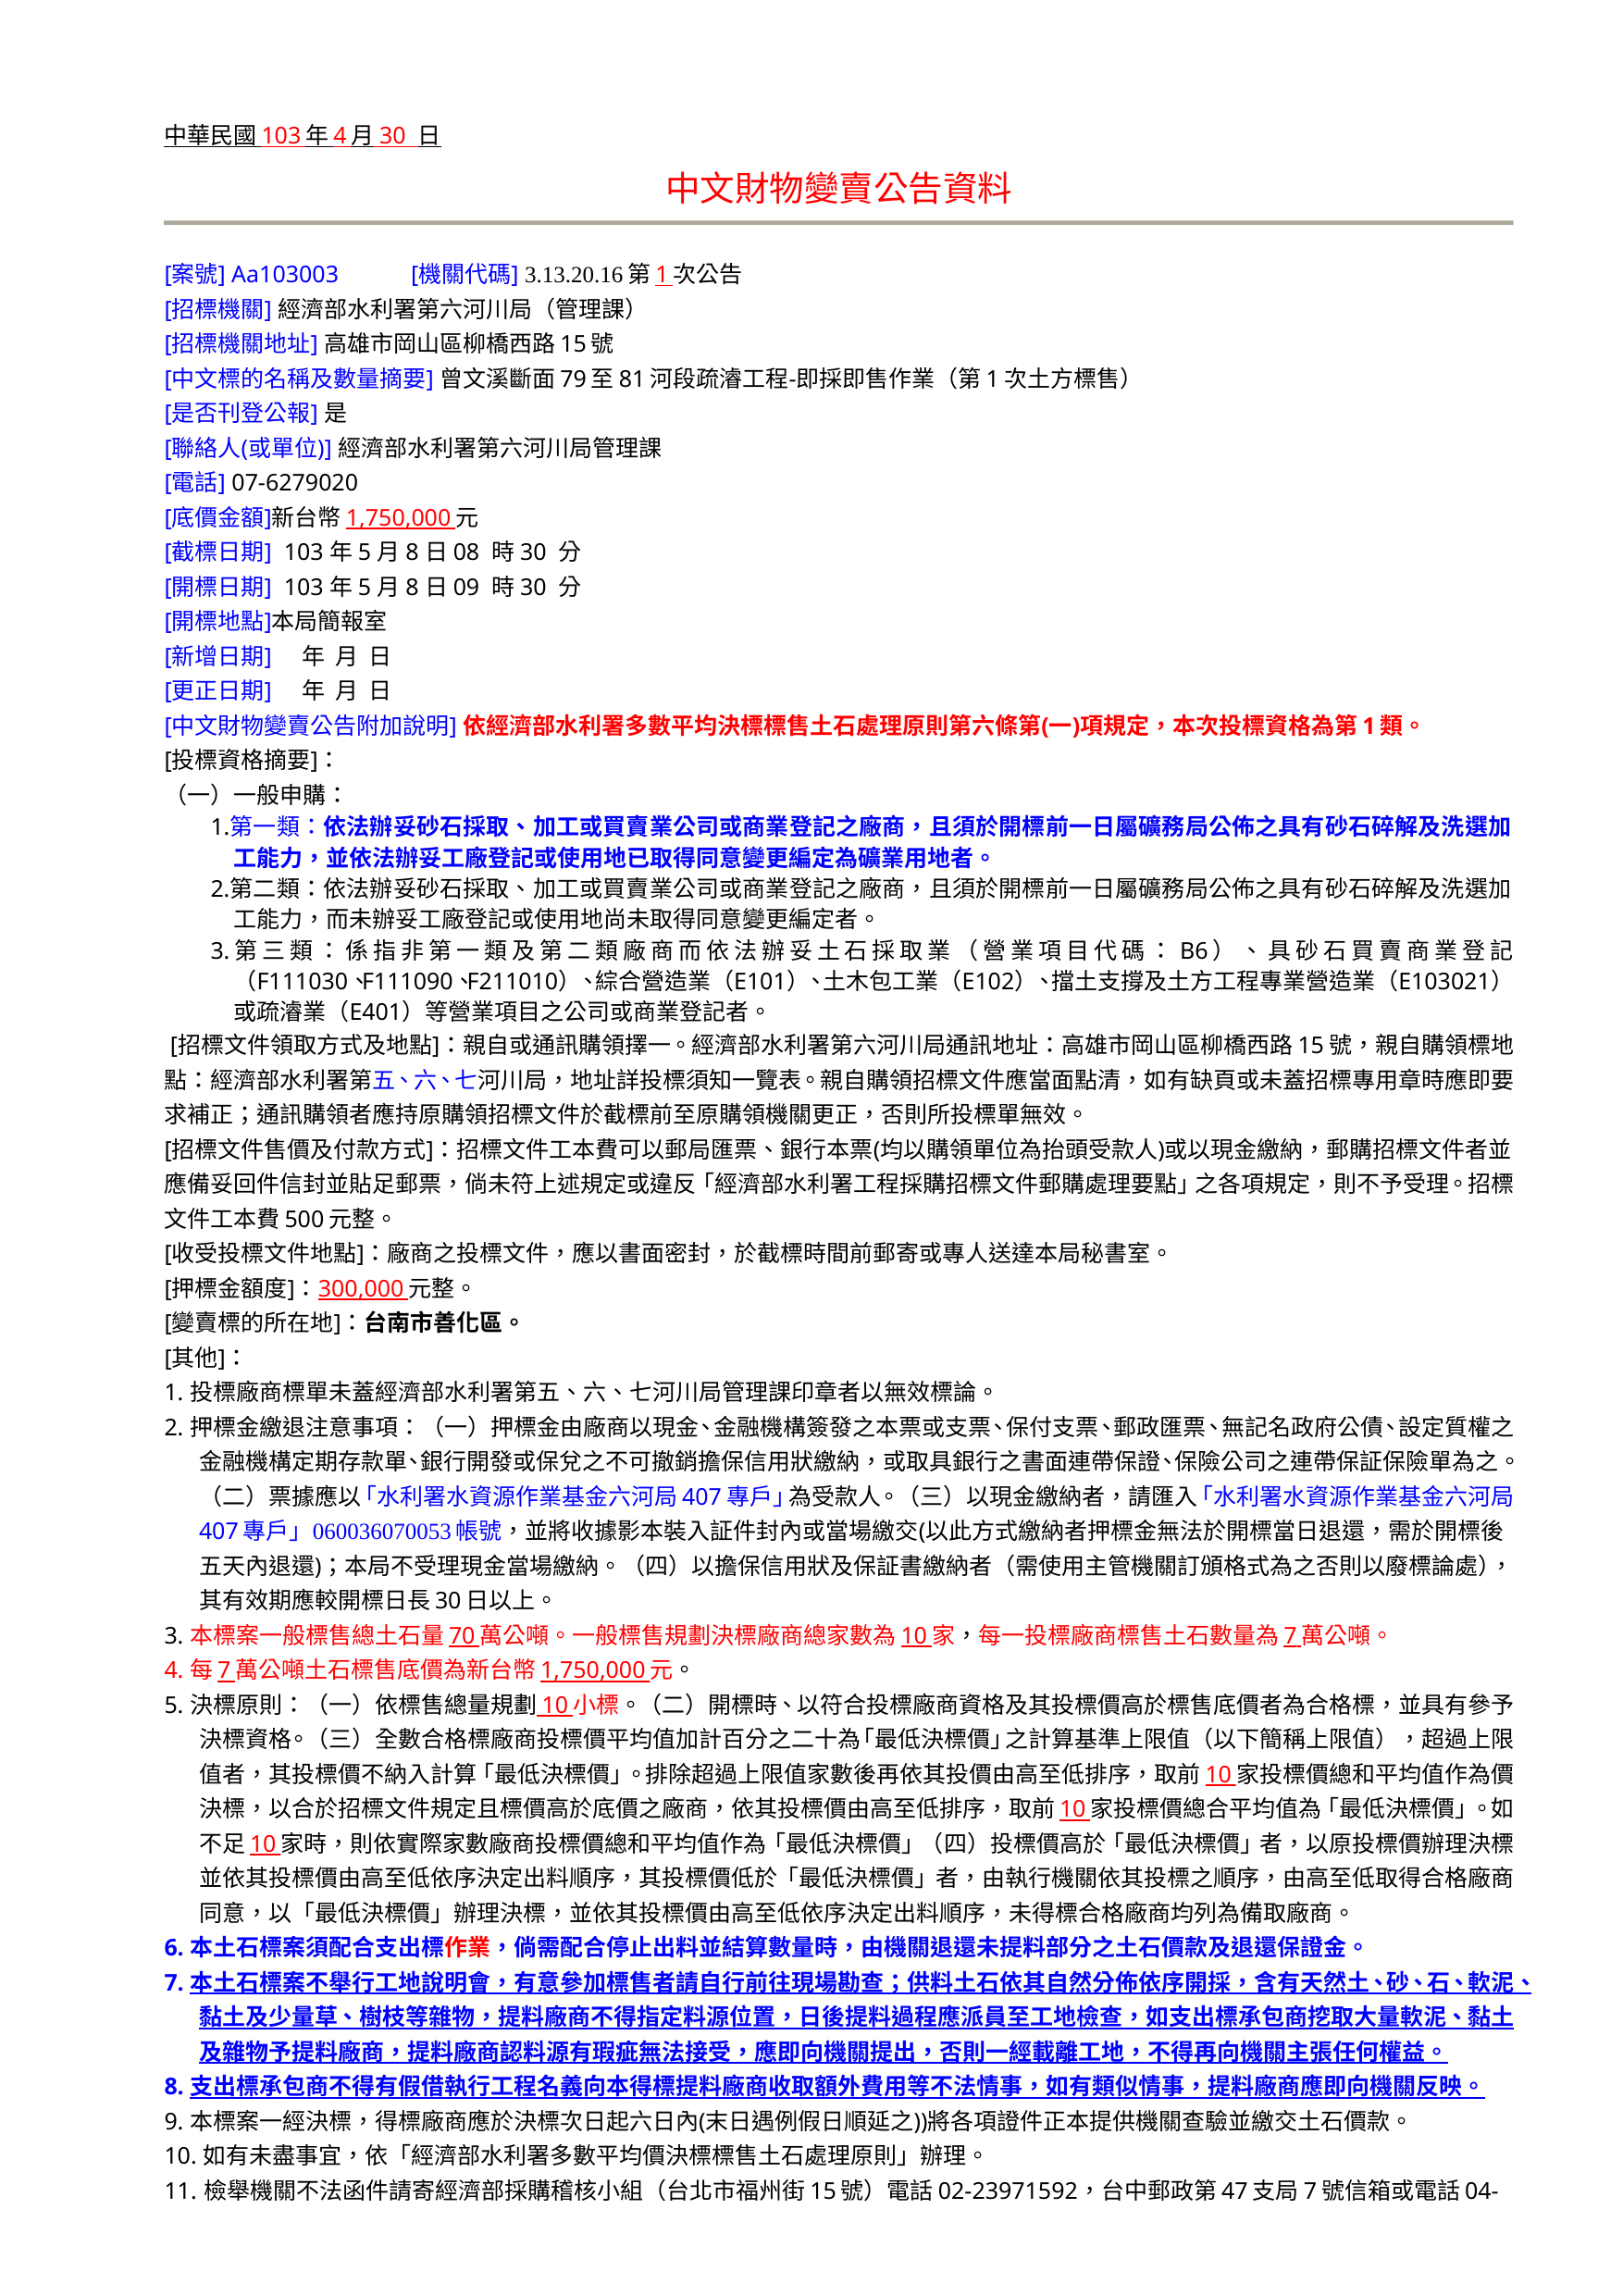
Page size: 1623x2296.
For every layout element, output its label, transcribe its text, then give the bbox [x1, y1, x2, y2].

text [招標文件領取方式及地點]：親自或通訊購領擇一。經濟部水利署第六河川局通訊地址：高雄市岡山區柳橋西路15號，親自購領標地點：經濟部水利署第五、六、七河川局，地址詳投標須知一覽表。親自購領招標文件應當面點清，如有缺頁或未蓋招標專用章時應即要求補正；通訊購領者應持原購領招標文件於截標前至原購領機關更正，否則所投標單無效。 [164, 1026, 1514, 1131]
text 4. 每7萬公噸土石標售底價為新台幣1,750,000元。 [164, 1651, 1514, 1686]
text [押標金額度]：300,000元整。 [變賣標的所在地]：台南市善化區。 [其他]： [164, 1270, 1514, 1373]
text [案號] Aa103003 [機關代碼] 3.13.20.16第1次公告 [招標機關] 經濟部水利署第六河川局（管理課） [招標機關地址] 高雄市岡山區柳橋西路15號 [中文標的名稱及數量摘要] 曾文溪斷面79至81河段疏濬工程-即採即售作業（第1次土方標售） [164, 255, 1514, 394]
text （一）一般申購： [164, 776, 1514, 811]
text 11. 檢舉機關不法函件請寄經濟部採購稽核小組（台北市福州街15號）電話02-23971592，台中郵政第47支局7號信箱或電話04- [164, 2172, 1514, 2206]
text 9. 本標案一經決標，得標廠商應於決標次日起六日內(末日遇例假日順延之))將各項證件正本提供機關查驗並繳交土石價款。 [164, 2103, 1514, 2137]
text 3. 本標案一般標售總土石量70萬公噸。一般標售規劃決標廠商總家數為10家，每一投標廠商標售土石數量為7萬公噸。 [164, 1617, 1514, 1651]
text 3.第三類：係指非第一類及第二類廠商而依法辦妥土石採取業（營業項目代碼：B6）、具砂石買賣商業登記（F111030、F111090、F211010）、綜合營造業（E101）、土木包工業（E102）、擋土支撐及土方工程專業營造業（E103021）或疏濬業（E401）等營業項目之公司或商業登記者。 [210, 934, 1514, 1026]
text 1. 投標廠商標單未蓋經濟部水利署第五、六、七河川局管理課印章者以無效標論。 [164, 1373, 1514, 1409]
text 1.第一類：依法辦妥砂石採取、加工或買賣業公司或商業登記之廠商，且須於開標前一日屬礦務局公佈之具有砂石碎解及洗選加工能力，並依法辦妥工廠登記或使用地已取得同意變更編定為礦業用地者。 [210, 811, 1514, 873]
text 中華民國103年4月 30 日 [164, 117, 1514, 151]
text [是否刊登公報] 是 [聯絡人(或單位)] 經濟部水利署第六河川局管理課 [電話] 07-6279020 [164, 394, 1514, 498]
text 中文財物變賣公告資料 [164, 151, 1514, 220]
text 7. 本土石標案不舉行工地說明會，有意參加標售者請自行前往現場勘查；供料土石依其自然分佈依序開採，含有天然土、砂、石、軟泥、黏土及少量草、樹枝等雜物，提料廠商不得指定料源位置，日後提料過程應派員至工地檢查，如支出標承包商挖取大量軟泥、黏土及雜物予提料廠商，提料廠商認料源有瑕疵無法接受，應即向機關提出，否則一經載離工地，不得再向機關主張任何權益。 [164, 1964, 1514, 2067]
text 6. 本土石標案須配合支出標作業，倘需配合停止出料並結算數量時，由機關退還未提料部分之土石價款及退還保證金。 [164, 1929, 1514, 1964]
text 8. 支出標承包商不得有假借執行工程名義向本得標提料廠商收取額外費用等不法情事，如有類似情事，提料廠商應即向機關反映。 [164, 2067, 1514, 2103]
text 2. 押標金繳退注意事項：（一）押標金由廠商以現金、金融機構簽發之本票或支票、保付支票、郵政匯票、無記名政府公債、設定質權之金融機構定期存款單、銀行開發或保兌之不可撤銷擔保信用狀繳納，或取具銀行之書面連帶保證、保險公司之連帶保証保險單為之。（二）票據應以「水利署水資源作業基金六河局407專戶」為受款人。（三）以現金繳納者，請匯入「水利署水資源作業基金六河局407專戶」060036070053帳號，並將收據影本裝入証件封內或當場繳交(以此方式繳納者押標金無法於開標當日退還，需於開標後五天內退還)；本局不受理現金當場繳納。（四）以擔保信用狀及保証書繳納者（需使用主管機關訂頒格式為之否則以廢標論處），其有效期應較開標日長30日以上。 [164, 1409, 1514, 1617]
text 10. 如有未盡事宜，依「經濟部水利署多數平均價決標標售土石處理原則」辦理。 [164, 2137, 1514, 2172]
text [招標文件售價及付款方式]：招標文件工本費可以郵局匯票、銀行本票(均以購領單位為抬頭受款人)或以現金繳納，郵購招標文件者並應備妥回件信封並貼足郵票，倘未符上述規定或違反「經濟部水利署工程採購招標文件郵購處理要點」之各項規定，則不予受理。招標文件工本費500元整。 [收受投標文件地點]：廠商之投標文件，應以書面密封，於截標時間前郵寄或專人送達本局秘書室。 [164, 1131, 1514, 1270]
text 5. 決標原則：（一）依標售總量規劃 10小標。（二）開標時、以符合投標廠商資格及其投標價高於標售底價者為合格標，並具有參予決標資格。（三）全數合格標廠商投標價平均值加計百分之二十為「最低決標價」之計算基準上限值（以下簡稱上限值），超過上限值者，其投標價不納入計算「最低決標價」。排除超過上限值家數後再依其投價由高至低排序，取前10家投標價總和平均值作為價決標，以合於招標文件規定且標價高於底價之廠商，依其投標價由高至低排序，取前10家投標價總合平均值為「最低決標價」。如不足10家時，則依實際家數廠商投標價總和平均值作為「最低決標價」（四）投標價高於「最低決標價」者，以原投標價辦理決標，並依其投標價由高至低依序決定出料順序，其投標價低於「最低決標價」者，由執行機關依其投標之順序，由高至低取得合格廠商同意，以「最低決標價」辦理決標，並依其投標價由高至低依序決定出料順序，未得標合格廠商均列為備取廠商。 [164, 1686, 1514, 1929]
text [底價金額]新台幣1,750,000元 [截標日期] 103 年 5 月 8 日 08 時 30 分 [開標日期] 103 年 5 月 8 日 09 時 30 分 [開標地點]本局簡報室 [新增日期] 年 月 日 [更正日期] 年 月 日 [中文財物變賣公告附加說明] 依經濟部水利署多數平均決標標售土石處理原則第六條第(一)項規定，本次投標資格為第1類。 [投標資格摘要]： [164, 498, 1514, 776]
text 2.第二類：依法辦妥砂石採取、加工或買賣業公司或商業登記之廠商，且須於開標前一日屬礦務局公佈之具有砂石碎解及洗選加工能力，而未辦妥工廠登記或使用地尚未取得同意變更編定者。 [210, 873, 1514, 934]
